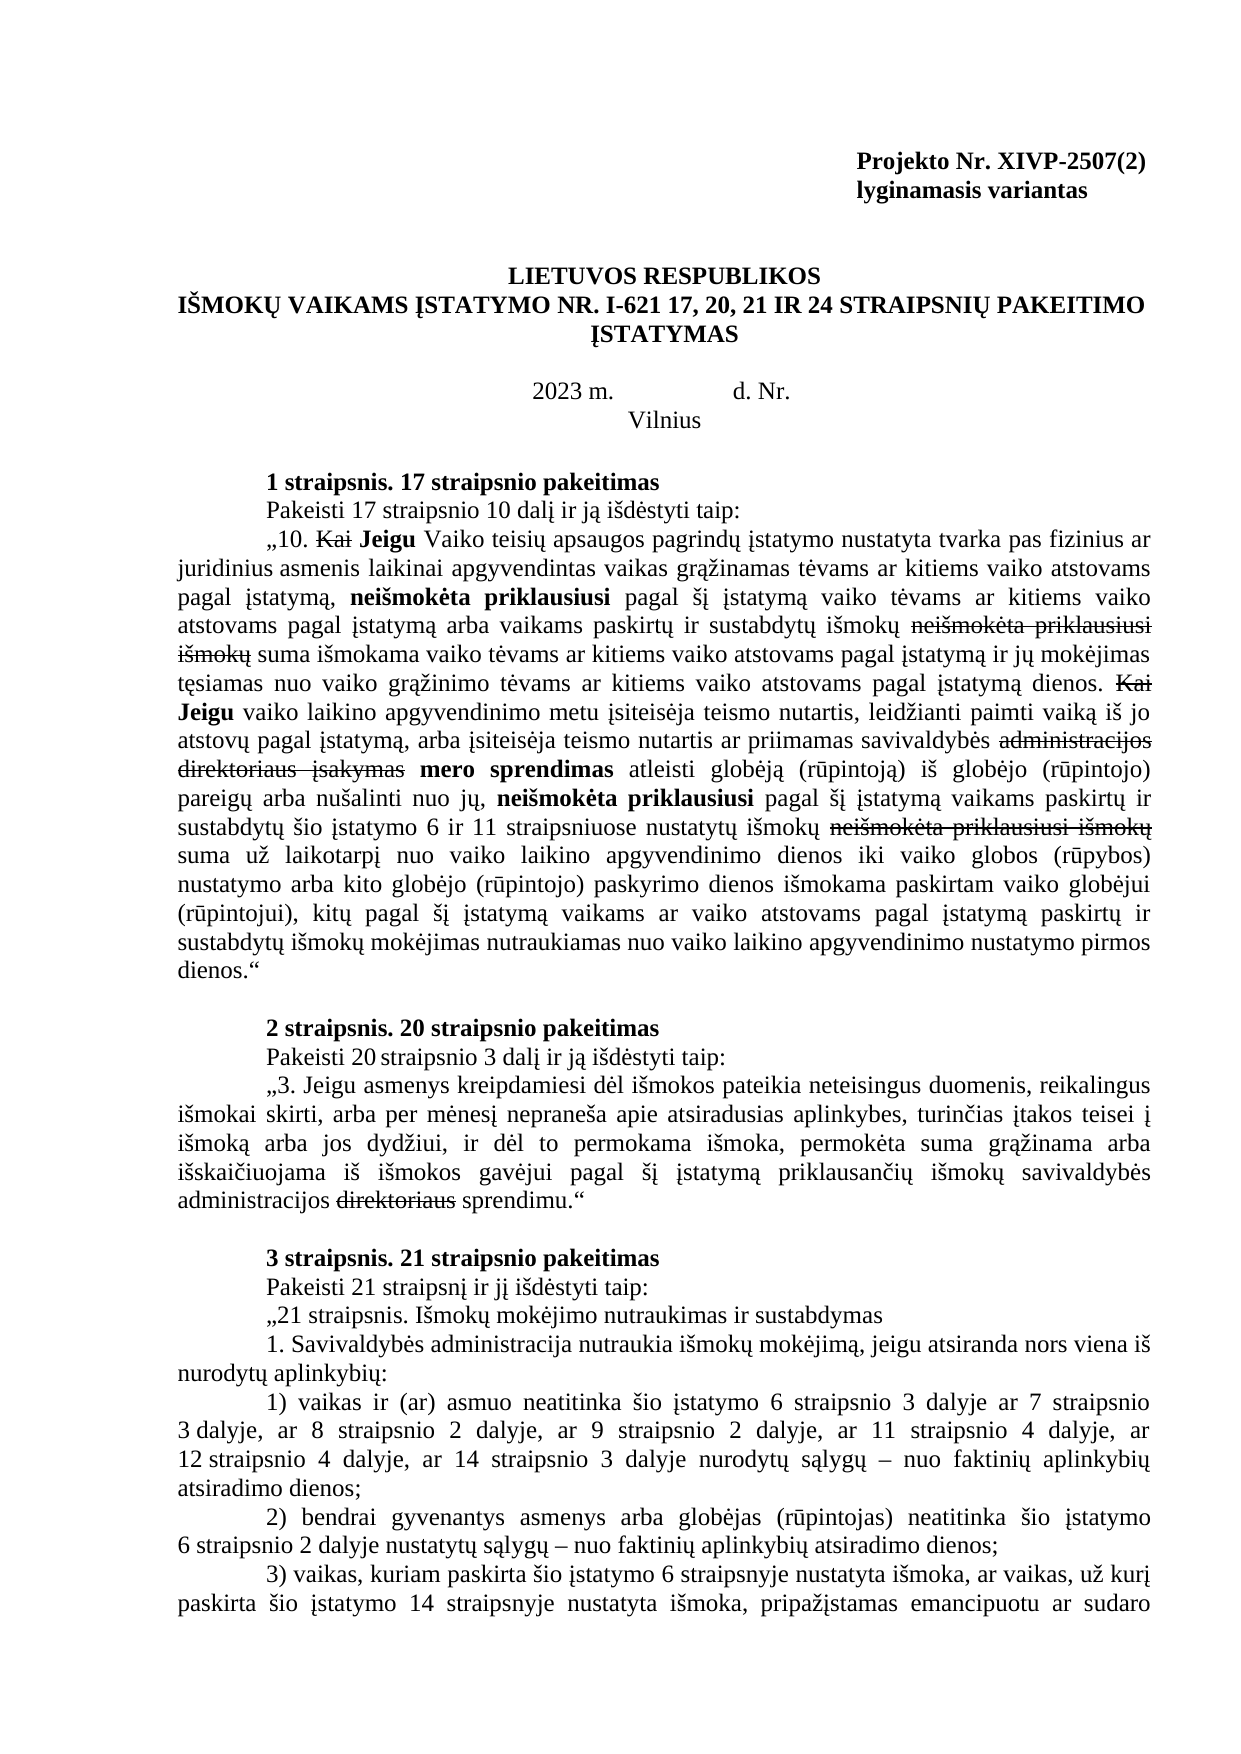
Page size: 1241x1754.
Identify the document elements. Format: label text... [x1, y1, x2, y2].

text „10. Kai Jeigu Vaiko teisių apsaugos pagrindų įstatymo nustatyta tvarka pas fizinius ar juridinius asmenis laikinai apgyvendintas vaikas grąžinamas tėvams ar kitiems vaiko atstovams pagal įstatymą, neišmokėta priklausiusi pagal šį įstatymą vaiko tėvams ar kitiems vaiko atstovams pagal įstatymą arba vaikams paskirtų ir sustabdytų išmokų neišmokėta priklausiusi išmokų suma išmokama vaiko tėvams ar kitiems vaiko atstovams pagal įstatymą ir jų mokėjimas tęsiamas nuo vaiko grąžinimo tėvams ar kitiems vaiko atstovams pagal įstatymą dienos. Kai Jeigu vaiko laikino apgyvendinimo metu įsiteisėja teismo nutartis, leidžianti paimti vaiką iš jo atstovų pagal įstatymą, arba įsiteisėja teismo nutartis ar priimamas savivaldybės administracijos direktoriaus įsakymas mero sprendimas atleisti globėją (rūpintoją) iš globėjo (rūpintojo) pareigų arba nušalinti nuo jų, neišmokėta priklausiusi pagal šį įstatymą vaikams paskirtų ir sustabdytų šio įstatymo 6 ir 11 straipsniuose nustatytų išmokų neišmokėta priklausiusi išmokų suma už laikotarpį nuo vaiko laikino apgyvendinimo dienos iki vaiko globos (rūpybos) nustatymo arba kito globėjo (rūpintojo) paskyrimo dienos išmokama paskirtam vaiko globėjui (rūpintojui), kitų pagal šį įstatymą vaikams ar vaiko atstovams pagal įstatymą paskirtų ir sustabdytų išmokų mokėjimas nutraukiamas nuo vaiko laikino apgyvendinimo nustatymo pirmos dienos.“ [177, 524, 1152, 984]
text 1) vaikas ir (ar) asmuo neatitinka šio įstatymo 6 straipsnio 3 dalyje ar 7 straipsnio 3 dalyje, ar 8 straipsnio 2 dalyje, ar 9 straipsnio 2 dalyje, ar 11 straipsnio 4 dalyje, ar 12 straipsnio 4 dalyje, ar 14 straipsnio 3 dalyje nurodytų sąlygų – nuo faktinių aplinkybių atsiradimo dienos; [177, 1387, 1152, 1502]
text 3 straipsnis. 21 straipsnio pakeitimas [177, 1243, 1152, 1272]
text „21 straipsnis. Išmokų mokėjimo nutraukimas ir sustabdymas [177, 1300, 1152, 1329]
text „3. Jeigu asmenys kreipdamiesi dėl išmokos pateikia neteisingus duomenis, reikalingus išmokai skirti, arba per mėnesį nepraneša apie atsiradusias aplinkybes, turinčias įtakos teisei į išmoką arba jos dydžiui, ir dėl to permokama išmoka, permokėta suma grąžinama arba išskaičiuojama iš išmokos gavėjui pagal šį įstatymą priklausančių išmokų savivaldybės administracijos direktoriaus sprendimu.“ [177, 1070, 1152, 1214]
text Pakeisti 21 straipsnį ir jį išdėstyti taip: [177, 1272, 1152, 1300]
text 2023 m. d. Nr. [177, 376, 1152, 405]
text Vilnius [177, 405, 1152, 434]
text 3) vaikas, kuriam paskirta šio įstatymo 6 straipsnyje nustatyta išmoka, ar vaikas, už kurį paskirta šio įstatymo 14 straipsnyje nustatyta išmoka, pripažįstamas emancipuotu ar sudaro [177, 1559, 1152, 1617]
text ĮSTATYMAS [177, 319, 1152, 347]
text LIETUVOS RESPUBLIKOS [177, 261, 1152, 290]
text Pakeisti 20 straipsnio 3 dalį ir ją išdėstyti taip: [266, 1042, 1152, 1070]
text Projekto Nr. XIVP-2507(2) [856, 146, 1152, 175]
text lyginamasis variantas [856, 175, 1152, 204]
text 1. Savivaldybės administracija nutraukia išmokų mokėjimą, jeigu atsiranda nors viena iš nurodytų aplinkybių: [177, 1329, 1152, 1387]
text 2 straipsnis. 20 straipsnio pakeitimas [177, 1013, 1152, 1042]
text Pakeisti 17 straipsnio 10 dalį ir ją išdėstyti taip: [266, 495, 1152, 524]
text 1 straipsnis. 17 straipsnio pakeitimas [177, 467, 1152, 495]
text IŠMOKŲ VAIKAMS ĮSTATYMO NR. I-621 17, 20, 21 IR 24 STRAIPSNIŲ PAKEITIMO [177, 290, 1152, 319]
text 2) bendrai gyvenantys asmenys arba globėjas (rūpintojas) neatitinka šio įstatymo 6 straipsnio 2 dalyje nustatytų sąlygų – nuo faktinių aplinkybių atsiradimo dienos; [177, 1502, 1152, 1559]
